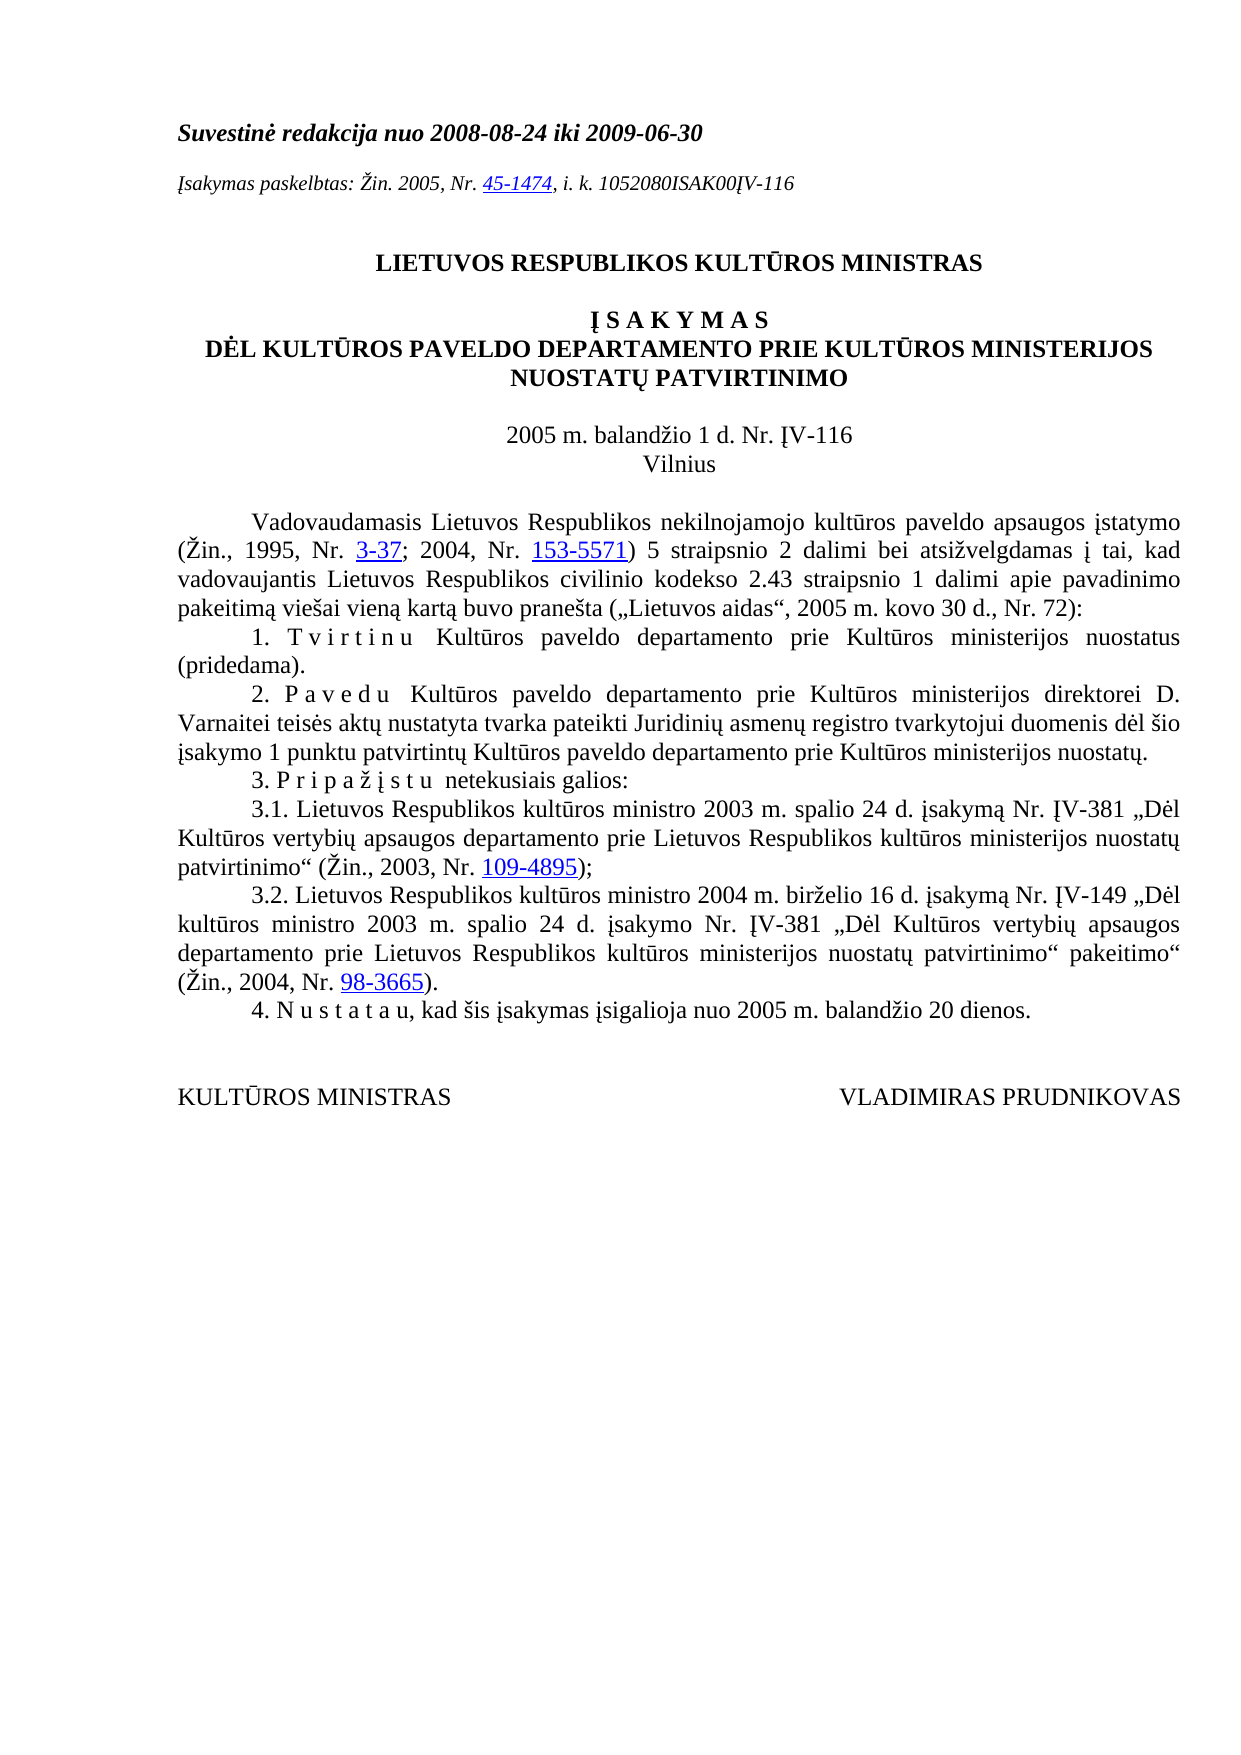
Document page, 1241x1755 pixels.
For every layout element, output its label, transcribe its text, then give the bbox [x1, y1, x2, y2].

text Vadovaudamasis Lietuvos Respublikos nekilnojamojo kultūros paveldo apsaugos įstatymo (Žin., 1995, Nr. 3-37; 2004, Nr. 153-5571) 5 straipsnio 2 dalimi bei atsižvelgdamas į tai, kad vadovaujantis Lietuvos Respublikos civilinio kodekso 2.43 straipsnio 1 dalimi apie pavadinimo pakeitimą viešai vieną kartą buvo pranešta („Lietuvos aidas“, 2005 m. kovo 30 d., Nr. 72): [177, 507, 1181, 622]
text Įsakymas paskelbtas: Žin. 2005, Nr. 45-1474, i. k. 1052080ISAK00ĮV-116 [177, 171, 1181, 195]
text DĖL KULTŪROS PAVELDO DEPARTAMENTO PRIE KULTŪROS MINISTERIJOS NUOSTATŲ PATVIRTINIMO [177, 334, 1181, 392]
text 1. Tvirtinu Kultūros paveldo departamento prie Kultūros ministerijos nuostatus (pridedama). [177, 622, 1181, 679]
text 3.2. Lietuvos Respublikos kultūros ministro 2004 m. birželio 16 d. įsakymą Nr. ĮV-149 „Dėl kultūros ministro 2003 m. spalio 24 d. įsakymo Nr. ĮV-381 „Dėl Kultūros vertybių apsaugos departamento prie Lietuvos Respublikos kultūros ministerijos nuostatų patvirtinimo“ pakeitimo“ (Žin., 2004, Nr. 98-3665). [177, 880, 1181, 995]
text LIETUVOS RESPUBLIKOS KULTŪROS MINISTRAS [177, 248, 1181, 277]
text KULTŪROS MINISTRAS VLADIMIRAS PRUDNIKOVAS [177, 1082, 1181, 1110]
text Suvestinė redakcija nuo 2008-08-24 iki 2009-06-30 [177, 118, 1181, 147]
text 3. Pripažįstu netekusiais galios: [177, 765, 1181, 794]
text 2. Pavedu Kultūros paveldo departamento prie Kultūros ministerijos direktorei D. Varnaitei teisės aktų nustatyta tvarka pateikti Juridinių asmenų registro tvarkytojui duomenis dėl šio įsakymo 1 punktu patvirtintų Kultūros paveldo departamento prie Kultūros ministerijos nuostatų. [177, 679, 1181, 765]
text 2005 m. balandžio 1 d. Nr. ĮV-116 [177, 420, 1181, 449]
text Vilnius [177, 449, 1181, 478]
text 4. Nustatau, kad šis įsakymas įsigalioja nuo 2005 m. balandžio 20 dienos. [177, 995, 1181, 1024]
text Į S A K Y M A S [177, 305, 1181, 334]
text 3.1. Lietuvos Respublikos kultūros ministro 2003 m. spalio 24 d. įsakymą Nr. ĮV-381 „Dėl Kultūros vertybių apsaugos departamento prie Lietuvos Respublikos kultūros ministerijos nuostatų patvirtinimo“ (Žin., 2003, Nr. 109-4895); [177, 794, 1181, 880]
